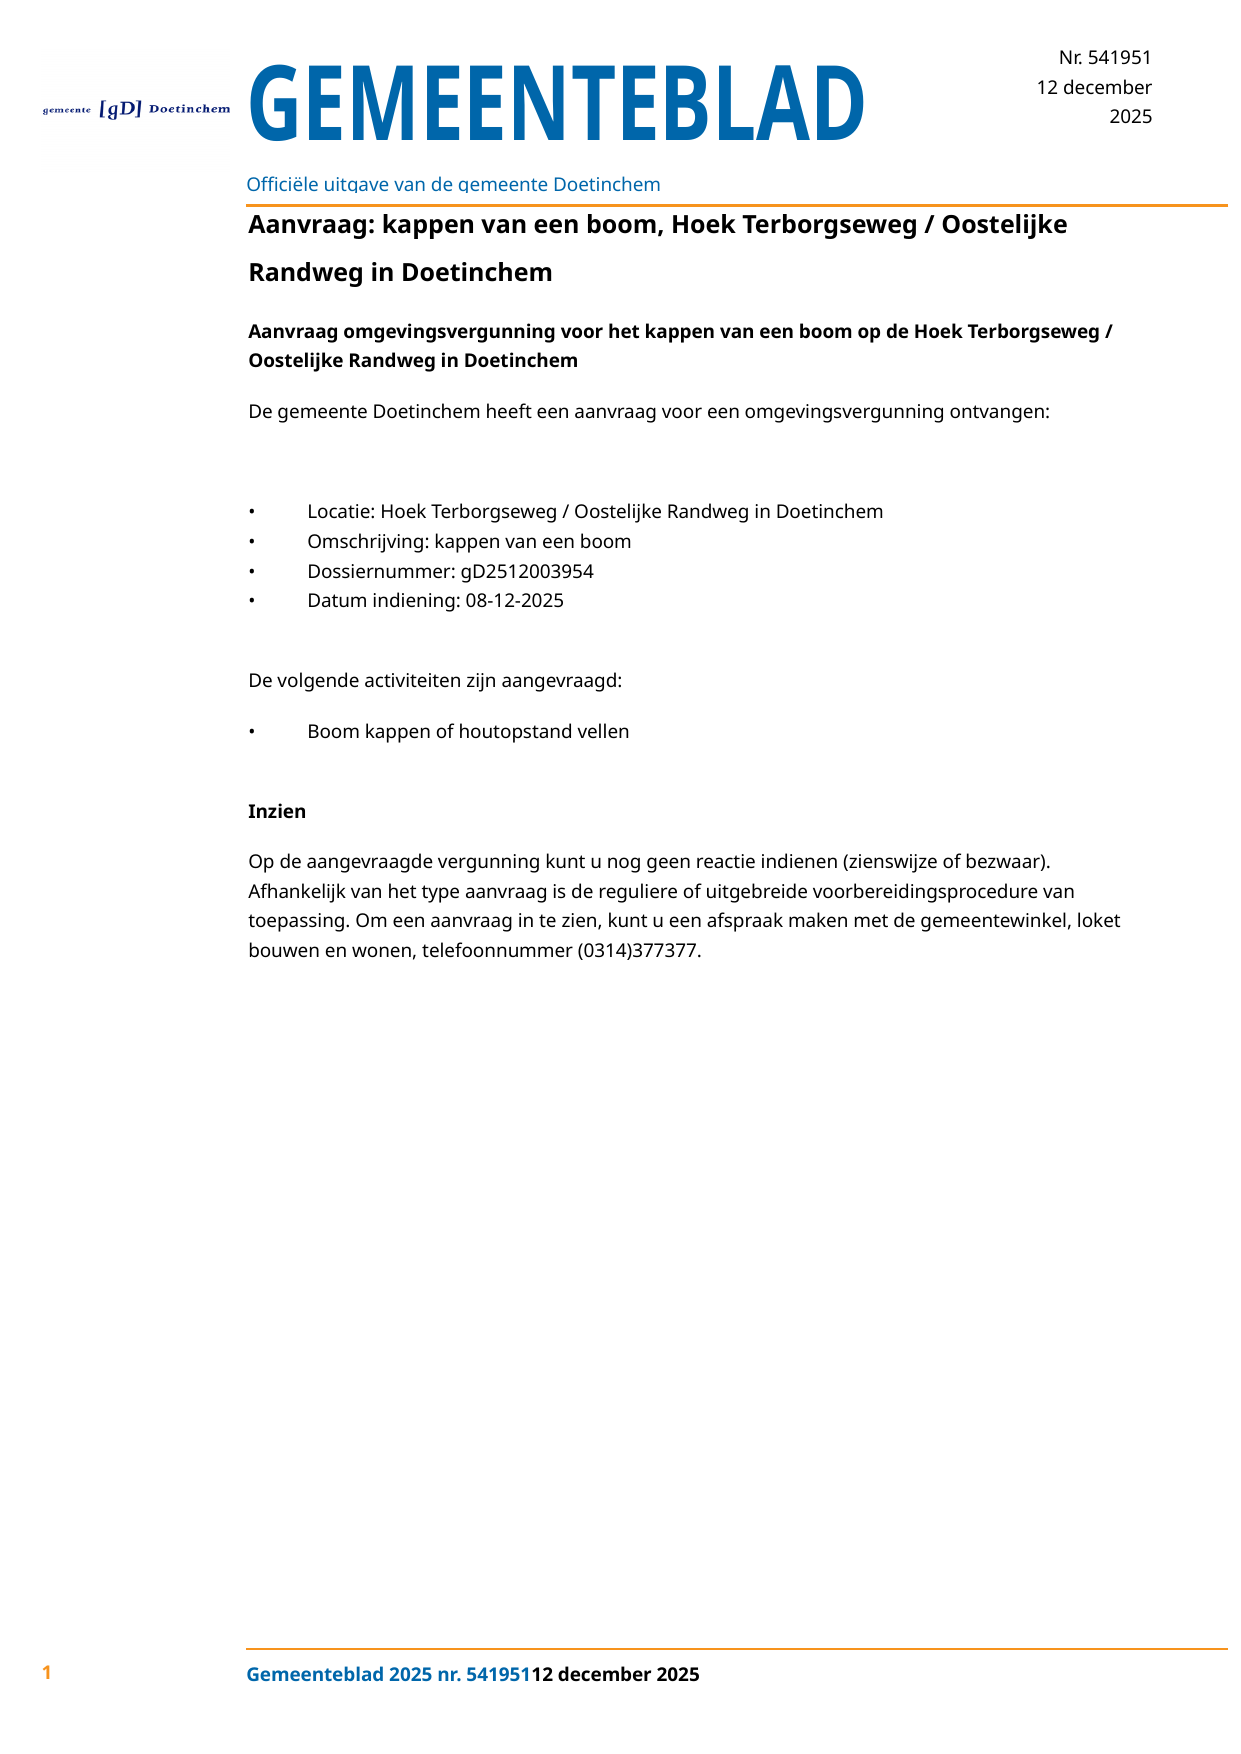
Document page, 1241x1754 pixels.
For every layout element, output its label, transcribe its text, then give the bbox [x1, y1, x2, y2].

list Omschrijving: kappen van een boom [248, 528, 1152, 554]
text De gemeente Doetinchem heeft een aanvraag voor een omgevingsvergunning ontvangen: [248, 398, 1152, 424]
list Boom kappen of houtopstand vellen [248, 718, 1152, 744]
text Aanvraag omgevingsvergunning voor het kappen van een boom op de Hoek Terborgseweg / Oostelijke Randweg in Doetinchem [248, 318, 1152, 373]
list Datum indiening: 08-12-2025 [248, 587, 1152, 613]
text Aanvraag: kappen van een boom, Hoek Terborgseweg / Oostelijke Randweg in Doetinchem [248, 207, 1152, 288]
list Locatie: Hoek Terborgseweg / Oostelijke Randweg in Doetinchem [248, 499, 1152, 524]
list Dossiernummer: gD2512003954 [248, 558, 1152, 584]
text Op de aangevraagde vergunning kunt u nog geen reactie indienen (zienswijze of bezwaar). Afhankelijk van het type aanvraag is de reguliere of uitgebreide voorbereidingsprocedure van toepassing. Om een aanvraag in te zien, kunt u een afspraak maken met de gemeentewinkel, loket bouwen en wonen, telefoonnummer (0314)377377. [248, 848, 1152, 963]
picture [41, 47, 231, 172]
text Inzien [248, 798, 1152, 824]
text De volgende activiteiten zijn aangevraagd: [248, 667, 1152, 693]
